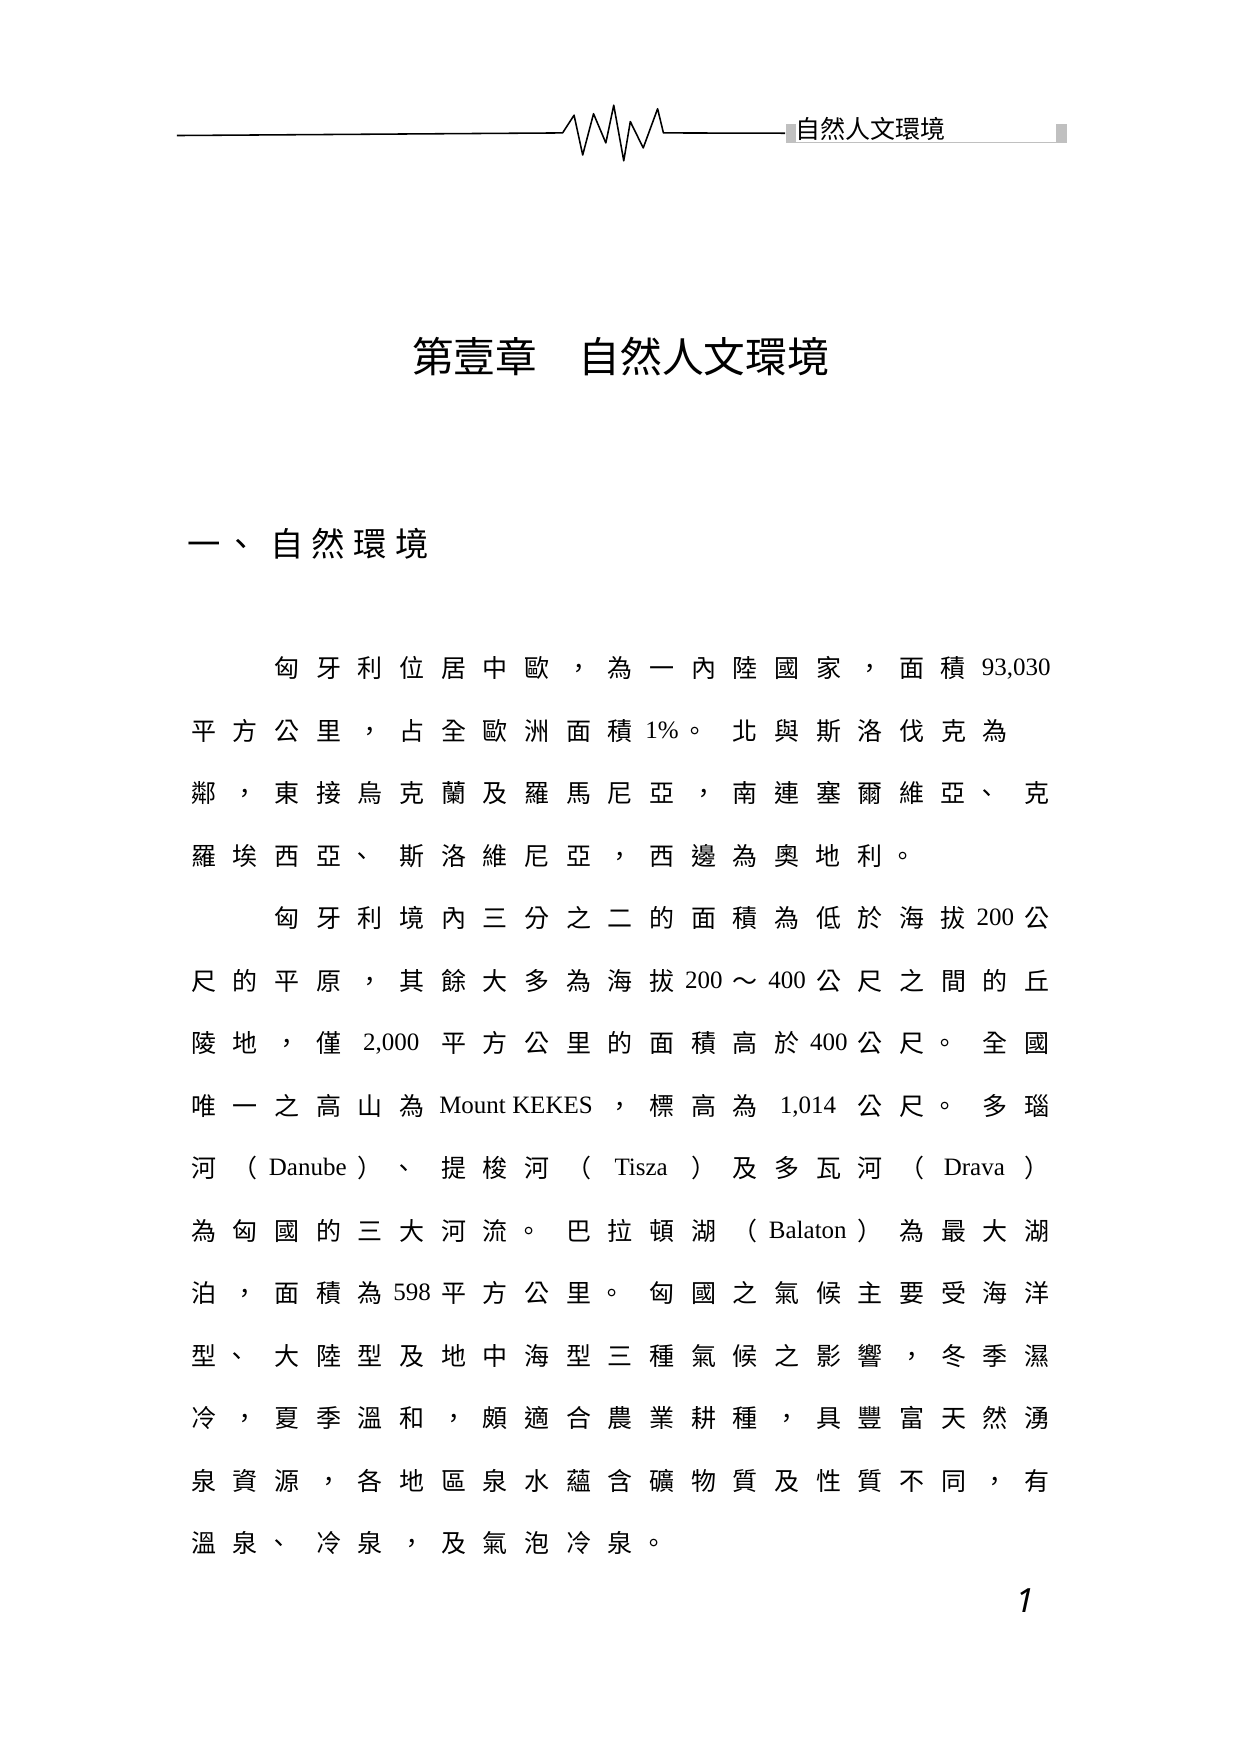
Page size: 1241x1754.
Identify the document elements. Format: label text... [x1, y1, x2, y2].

text 一、自然環境 [183, 500, 1058, 563]
text 匈牙利境內三分之二的面積為低於海拔200公尺的平原，其餘大多為海拔200～400公尺之間的丘陵地，僅2,000平方公里的面積高於400公尺。全國唯一之高山為Mount KEKES，標高為1,014公尺。多瑙河（Danube）、提梭河（Tisza）及多瓦河（Drava）為匈國的三大河流。巴拉頓湖（Balaton）為最大湖泊，面積為598平方公里。匈國之氣候主要受海洋型、大陸型及地中海型三種氣候之影響，冬季濕冷，夏季溫和，頗適合農業耕種，具豐富天然湧泉資源，各地區泉水蘊含礦物質及性質不同，有溫泉、冷泉，及氣泡冷泉。 [183, 875, 1058, 1563]
text 第壹章 自然人文環境 [183, 313, 1058, 375]
text 匈牙利位居中歐，為一內陸國家，面積93,030平方公里，占全歐洲面積1%。北與斯洛伐克為鄰，東接烏克蘭及羅馬尼亞，南連塞爾維亞、克羅埃西亞、斯洛維尼亞，西邊為奧地利。 [183, 625, 1058, 875]
